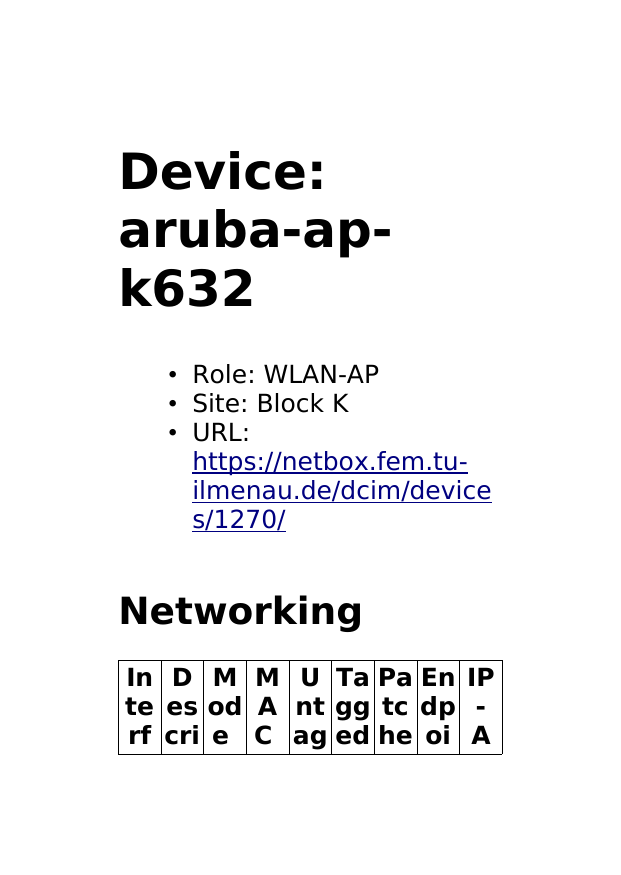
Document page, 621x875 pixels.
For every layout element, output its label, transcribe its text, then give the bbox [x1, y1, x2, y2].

table_header Mode [204, 661, 246, 754]
subtitle Device: aruba-ap-k632 [118, 143, 502, 318]
table_header Patche [375, 661, 417, 754]
table_header Endpoi [418, 661, 459, 754]
table_header Interf [119, 661, 161, 754]
subtitle Networking [118, 589, 502, 633]
table_header IP-A [460, 661, 502, 754]
table_header Tagged [332, 661, 374, 754]
table_header Descri [162, 661, 203, 754]
list URL: https://netbox.fem.tu-ilmenau.de/dcim/devices/1270/ [177, 418, 502, 535]
list Site: Block K [177, 389, 502, 418]
list Role: WLAN-AP [177, 360, 502, 389]
table_header MAC [247, 661, 289, 754]
table_header Untag [290, 661, 331, 754]
